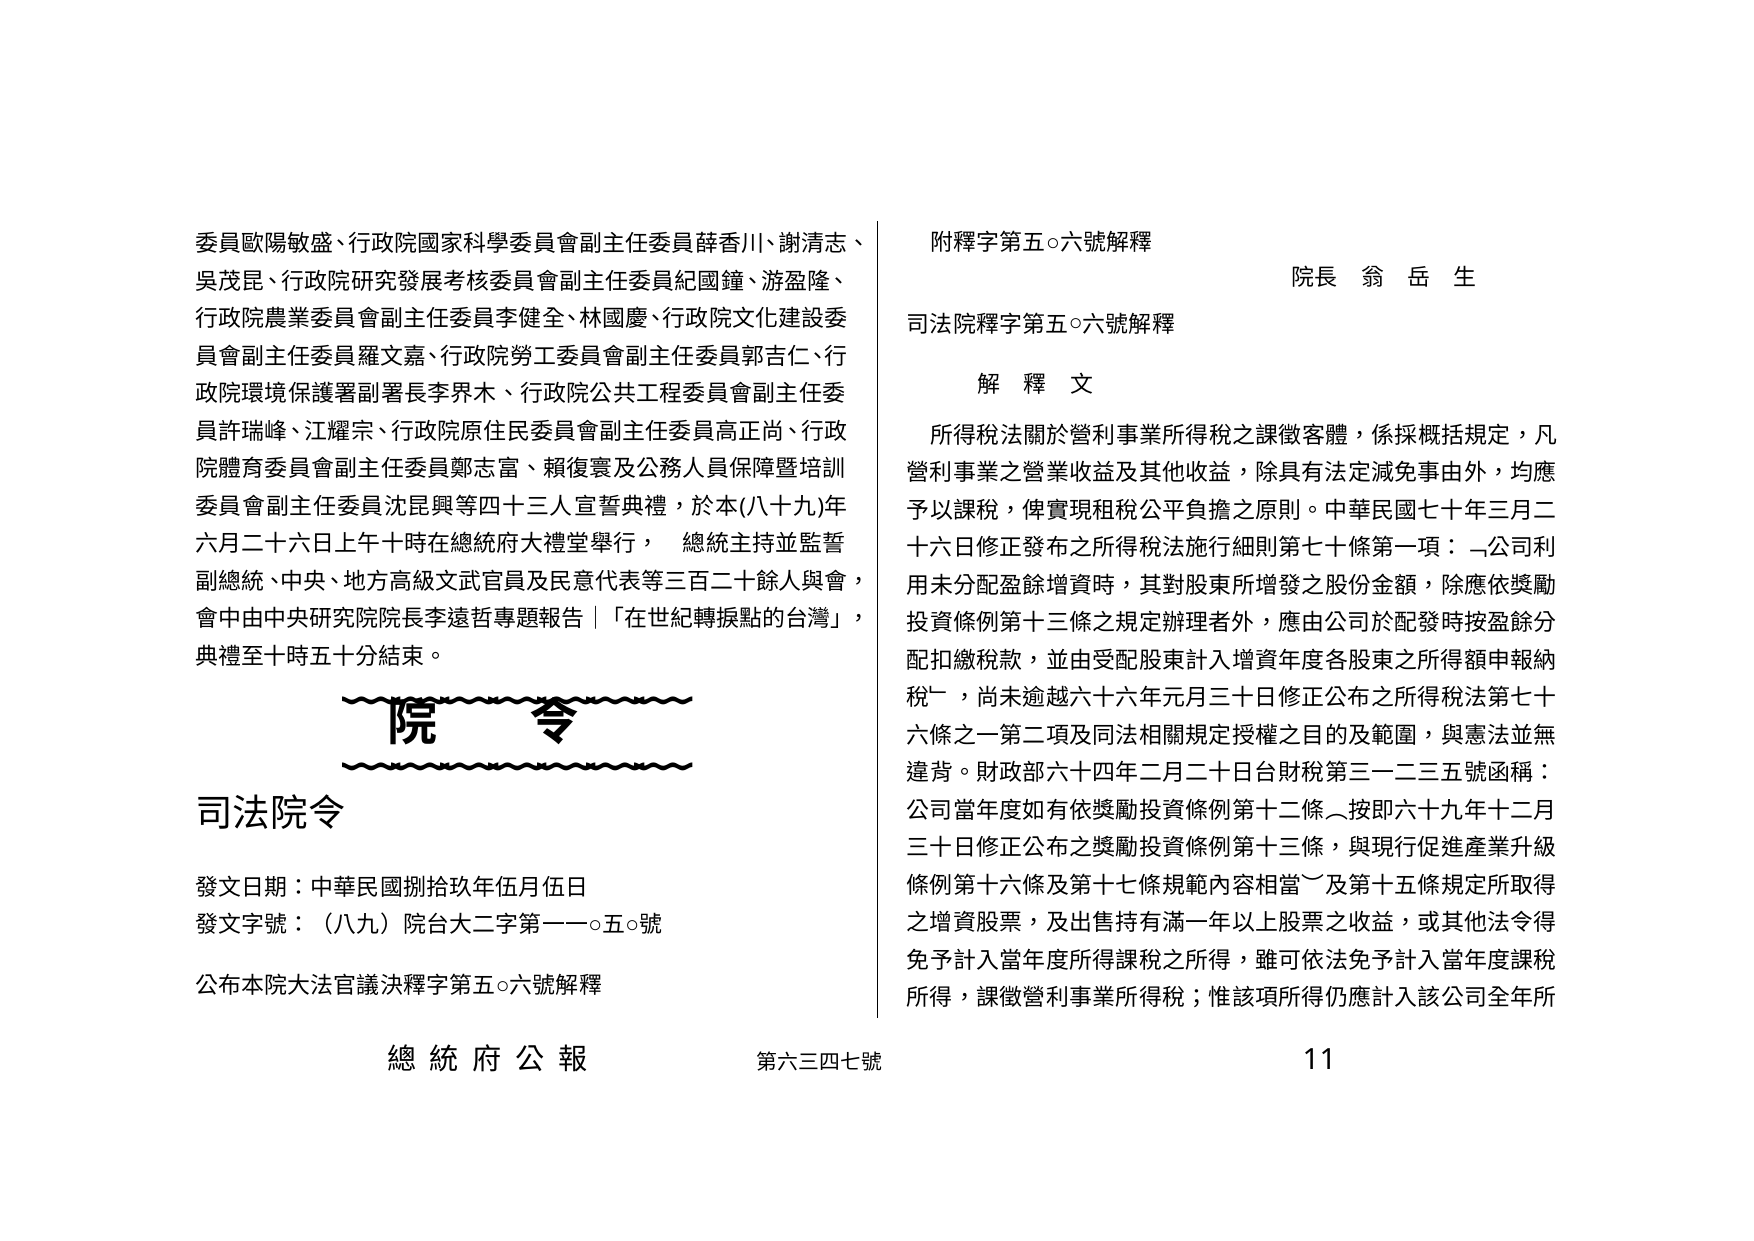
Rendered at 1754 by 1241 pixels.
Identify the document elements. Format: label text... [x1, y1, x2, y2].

text 院長 翁 岳 生 [907, 257, 1476, 292]
text 司法院釋字第五○六號解釋 [907, 305, 1559, 340]
text 附釋字第五○六號解釋 [930, 222, 1559, 257]
text 發文日期：中華民國捌拾玖年伍月伍日 [195, 865, 847, 903]
table_cell 院令 [340, 699, 852, 751]
text 所得稅法關於營利事業所得稅之課徵客體，係採概括規定，凡營利事業之營業收益及其他收益，除具有法定減免事由外，均應予以課稅，俾實現租稅公平負擔之原則。中華民國七十年三月二十六日修正發布之所得稅法施行細則第七十條第一項：﹁公司利用未分配盈餘增資時，其對股東所增發之股份金額，除應依獎勵投資條例第十三條之規定辦理者外，應由公司於配發時按盈餘分配扣繳稅款，並由受配股東計入增資年度各股東之所得額申報納稅﹂，尚未逾越六十六年元月三十日修正公布之所得稅法第七十六條之一第二項及同法相關規定授權之目的及範圍，與憲法並無違背。財政部六十四年二月二十日台財稅第三一二三五號函稱：公司當年度如有依獎勵投資條例第十二條︵按即六十九年十二月三十日修正公布之獎勵投資條例第十三條，與現行促進產業升級條例第十六條及第十七條規範內容相當︶及第十五條規定所取得之增資股票，及出售持有滿一年以上股票之收益，或其他法令得免予計入當年度所得課稅之所得，雖可依法免予計入當年度課稅所得，課徵營利事業所得稅；惟該項所得仍應計入該公司全年所 [907, 413, 1559, 1013]
table_cell ﹏﹏﹏﹏﹏﹏﹏ [340, 751, 852, 776]
table_cell [192, 751, 340, 776]
text 發文字號：（八九）院台大二字第一一○五○號 [195, 903, 847, 940]
text 解 釋 文 [977, 365, 1559, 401]
table_cell [192, 699, 340, 751]
text 總統府八十九年六月份 國父紀念月會暨新任國防部副部長陳必照、聯合勤務總司令部總司令謝建東、行政院大陸委員會副主任委員林中斌、國家安全會議副秘書長張榮豐、胡為真、邱義仁、內政部政務次長李逸洋、外交部政務次長李大維、財政部政務次長顏慶章、教育部政務次長范巽綠、法務部政務次長謝文定、經濟部政務次長林義夫、交通部政務次長賀陳旦、僑務委員會副委員長吳新興、考選部政務次長張國龍、銓敘部政務次長顏秋來、行政院人事行政局副局長李若一、行政院衛生署副署長黃富源、行政院海岸巡防署副署長游乾賜、國立故宮博物院副院長林柏亭、石守謙、行政院大陸委員會副主任委員陳明通、鄧振中、行政院經濟建設委員會副主任委員李高朝、何美玥、張景森、行政院原子能委員會副主任委員歐陽敏盛、行政院國家科學委員會副主任委員薛香川、謝清志、吳茂昆、行政院研究發展考核委員會副主任委員紀國鐘、游盈隆、行政院農業委員會副主任委員李健全、林國慶、行政院文化建設委員會副主任委員羅文嘉、行政院勞工委員會副主任委員郭吉仁、行政院環境保護署副署長李界木、行政院公共工程委員會副主任委員許瑞峰、江耀宗、行政院原住民委員會副主任委員高正尚、行政院體育委員會副主任委員鄭志富、賴復寰及公務人員保障暨培訓委員會副主任委員沈昆興等四十三人宣誓典禮，於本(八十九)年六月二十六日上午十時在總統府大禮堂舉行， 總統主持並監誓，副總統、中央、地方高級文武官員及民意代表等三百二十餘人與會，會中由中央研究院院長李遠哲專題報告│「在世紀轉捩點的台灣」，典禮至十時五十分結束。 [195, 222, 847, 672]
text 公布本院大法官議決釋字第五○六號解釋 [195, 965, 847, 1001]
table_header ﹏﹏﹏﹏﹏﹏﹏ [340, 674, 852, 699]
table_header [192, 674, 340, 699]
table_header 司法院令 [192, 788, 381, 840]
